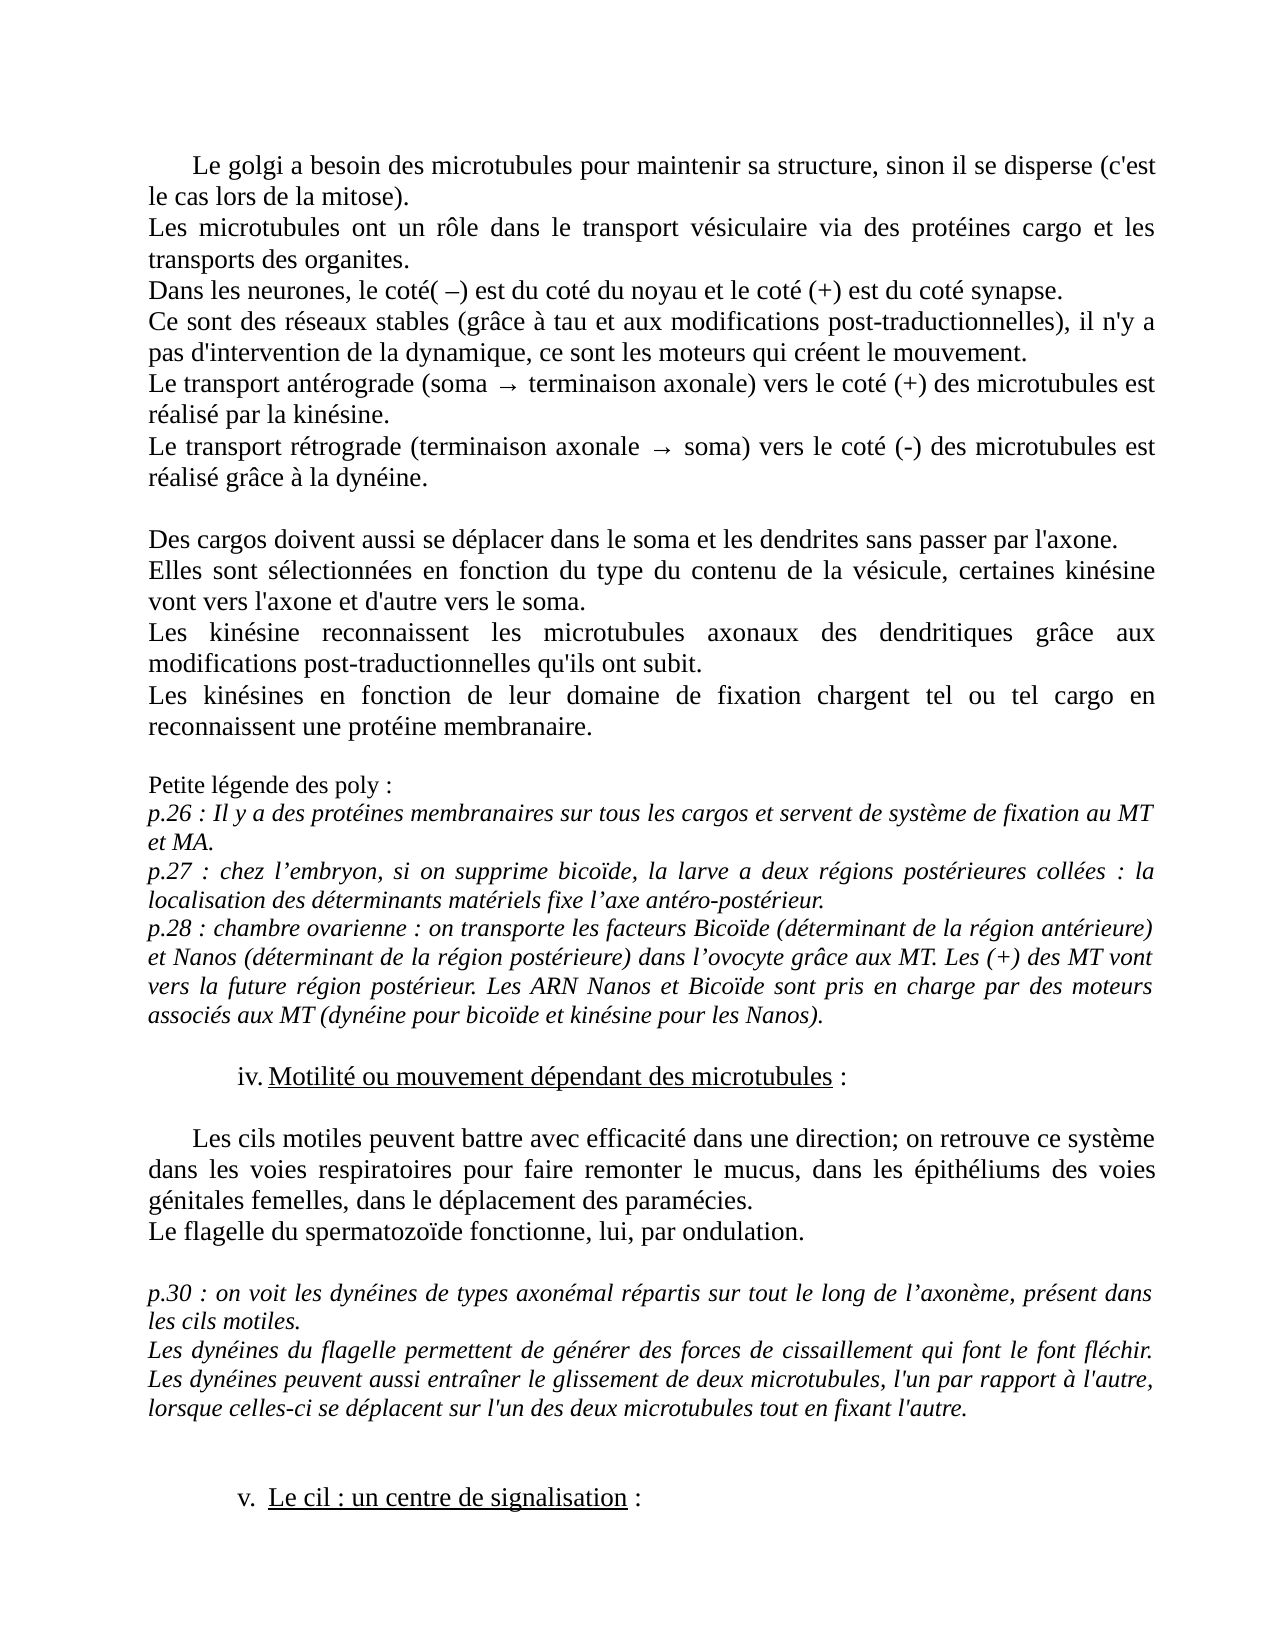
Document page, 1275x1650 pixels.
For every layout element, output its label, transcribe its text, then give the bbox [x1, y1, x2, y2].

list Le cil : un centre de signalisation : [231, 1481, 1157, 1512]
text Les dynéines du flagelle permettent de générer des forces de cissaillement qui font le font fléchir. Les dynéines peuvent aussi entraîner le glissement de deux microtubules, l'un par rapport à l'autre, lorsque celles-ci se déplacent sur l'un des deux microtubules tout en fixant l'autre. [148, 1335, 1157, 1421]
text p.28 : chambre ovarienne : on transporte les facteurs Bicoïde (déterminant de la région antérieure) et Nanos (déterminant de la région postérieure) dans l’ovocyte grâce aux MT. Les (+) des MT vont vers la future région postérieur. Les ARN Nanos et Bicoïde sont pris en charge par des moteurs associés aux MT (dynéine pour bicoïde et kinésine pour les Nanos). [148, 913, 1157, 1028]
text Le transport antérograde (soma → terminaison axonale) vers le coté (+) des microtubules est réalisé par la kinésine. [148, 367, 1157, 429]
text Elles sont sélectionnées en fonction du type du contenu de la vésicule, certaines kinésine vont vers l'axone et d'autre vers le soma. [148, 554, 1157, 616]
text Les kinésines en fonction de leur domaine de fixation chargent tel ou tel cargo en reconnaissent une protéine membranaire. [148, 679, 1157, 741]
text Les cils motiles peuvent battre avec efficacité dans une direction; on retrouve ce système dans les voies respiratoires pour faire remonter le mucus, dans les épithéliums des voies génitales femelles, dans le déplacement des paramécies. [148, 1122, 1157, 1215]
text Les kinésine reconnaissent les microtubules axonaux des dendritiques grâce aux modifications post-traductionnelles qu'ils ont subit. [148, 616, 1157, 679]
text p.30 : on voit les dynéines de types axonémal répartis sur tout le long de l’axonème, présent dans les cils motiles. [148, 1278, 1157, 1335]
text p.27 : chez l’embryon, si on supprime bicoïde, la larve a deux régions postérieures collées : la localisation des déterminants matériels fixe l’axe antéro-postérieur. [148, 856, 1157, 913]
text Le flagelle du spermatozoïde fonctionne, lui, par ondulation. [148, 1215, 1157, 1247]
text Le transport rétrograde (terminaison axonale → soma) vers le coté (-) des microtubules est réalisé grâce à la dynéine. [148, 429, 1157, 492]
text Des cargos doivent aussi se déplacer dans le soma et les dendrites sans passer par l'axone. [148, 523, 1157, 554]
text Ce sont des réseaux stables (grâce à tau et aux modifications post-traductionnelles), il n'y a pas d'intervention de la dynamique, ce sont les moteurs qui créent le mouvement. [148, 305, 1157, 367]
text Les microtubules ont un rôle dans le transport vésiculaire via des protéines cargo et les transports des organites. [148, 212, 1157, 274]
list Motilité ou mouvement dépendant des microtubules : [231, 1060, 1157, 1091]
text p.26 : Il y a des protéines membranaires sur tous les cargos et servent de système de fixation au MT et MA. [148, 798, 1157, 856]
text Le golgi a besoin des microtubules pour maintenir sa structure, sinon il se disperse (c'est le cas lors de la mitose). [148, 149, 1157, 212]
text Petite légende des poly : [148, 770, 1157, 798]
text Dans les neurones, le coté( –) est du coté du noyau et le coté (+) est du coté synapse. [148, 274, 1157, 305]
